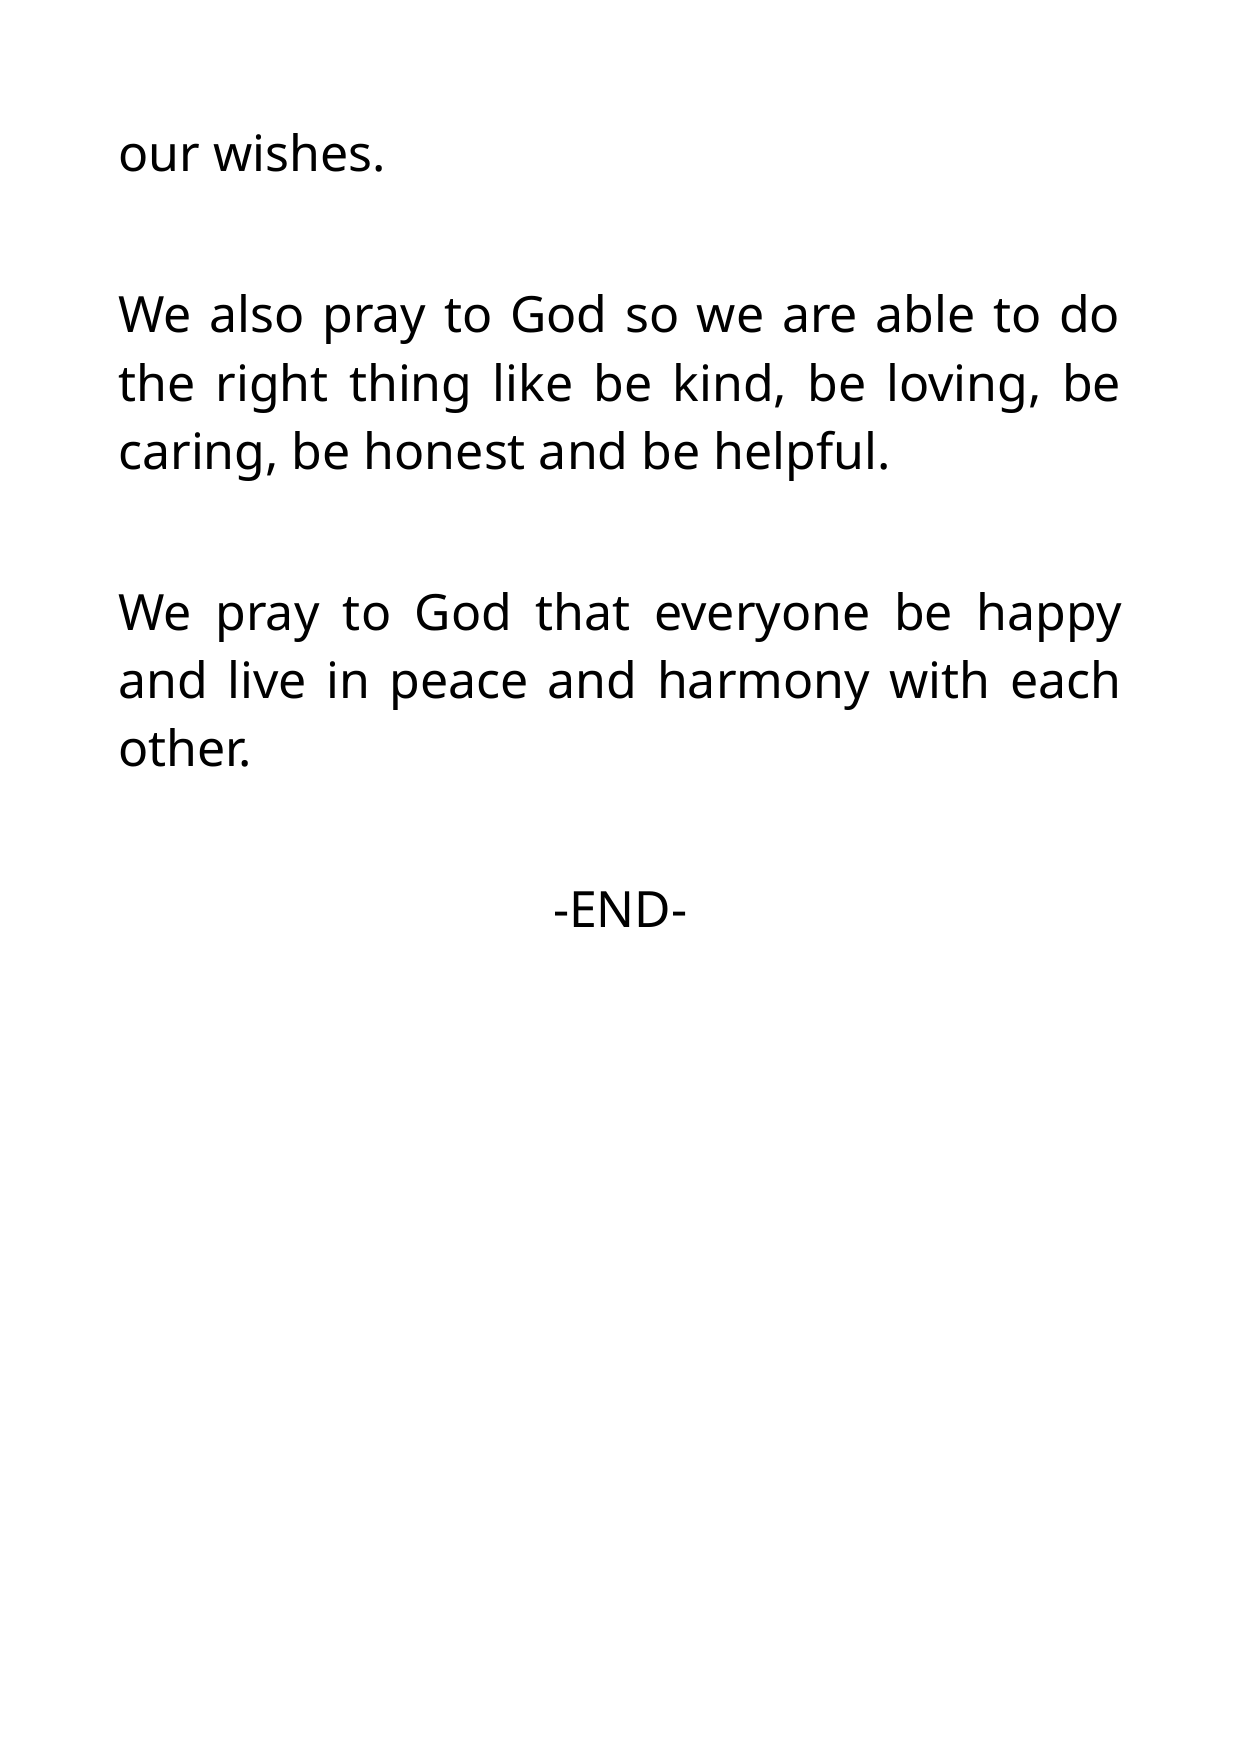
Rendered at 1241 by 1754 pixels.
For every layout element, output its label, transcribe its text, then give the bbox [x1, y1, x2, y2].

text -END- [118, 874, 1122, 942]
text our wishes. [118, 118, 1122, 186]
text We also pray to God so we are able to do the right thing like be kind, be loving, be caring, be honest and be helpful. [118, 279, 1122, 484]
text We pray to God that everyone be happy and live in peace and harmony with each other. [118, 577, 1122, 781]
